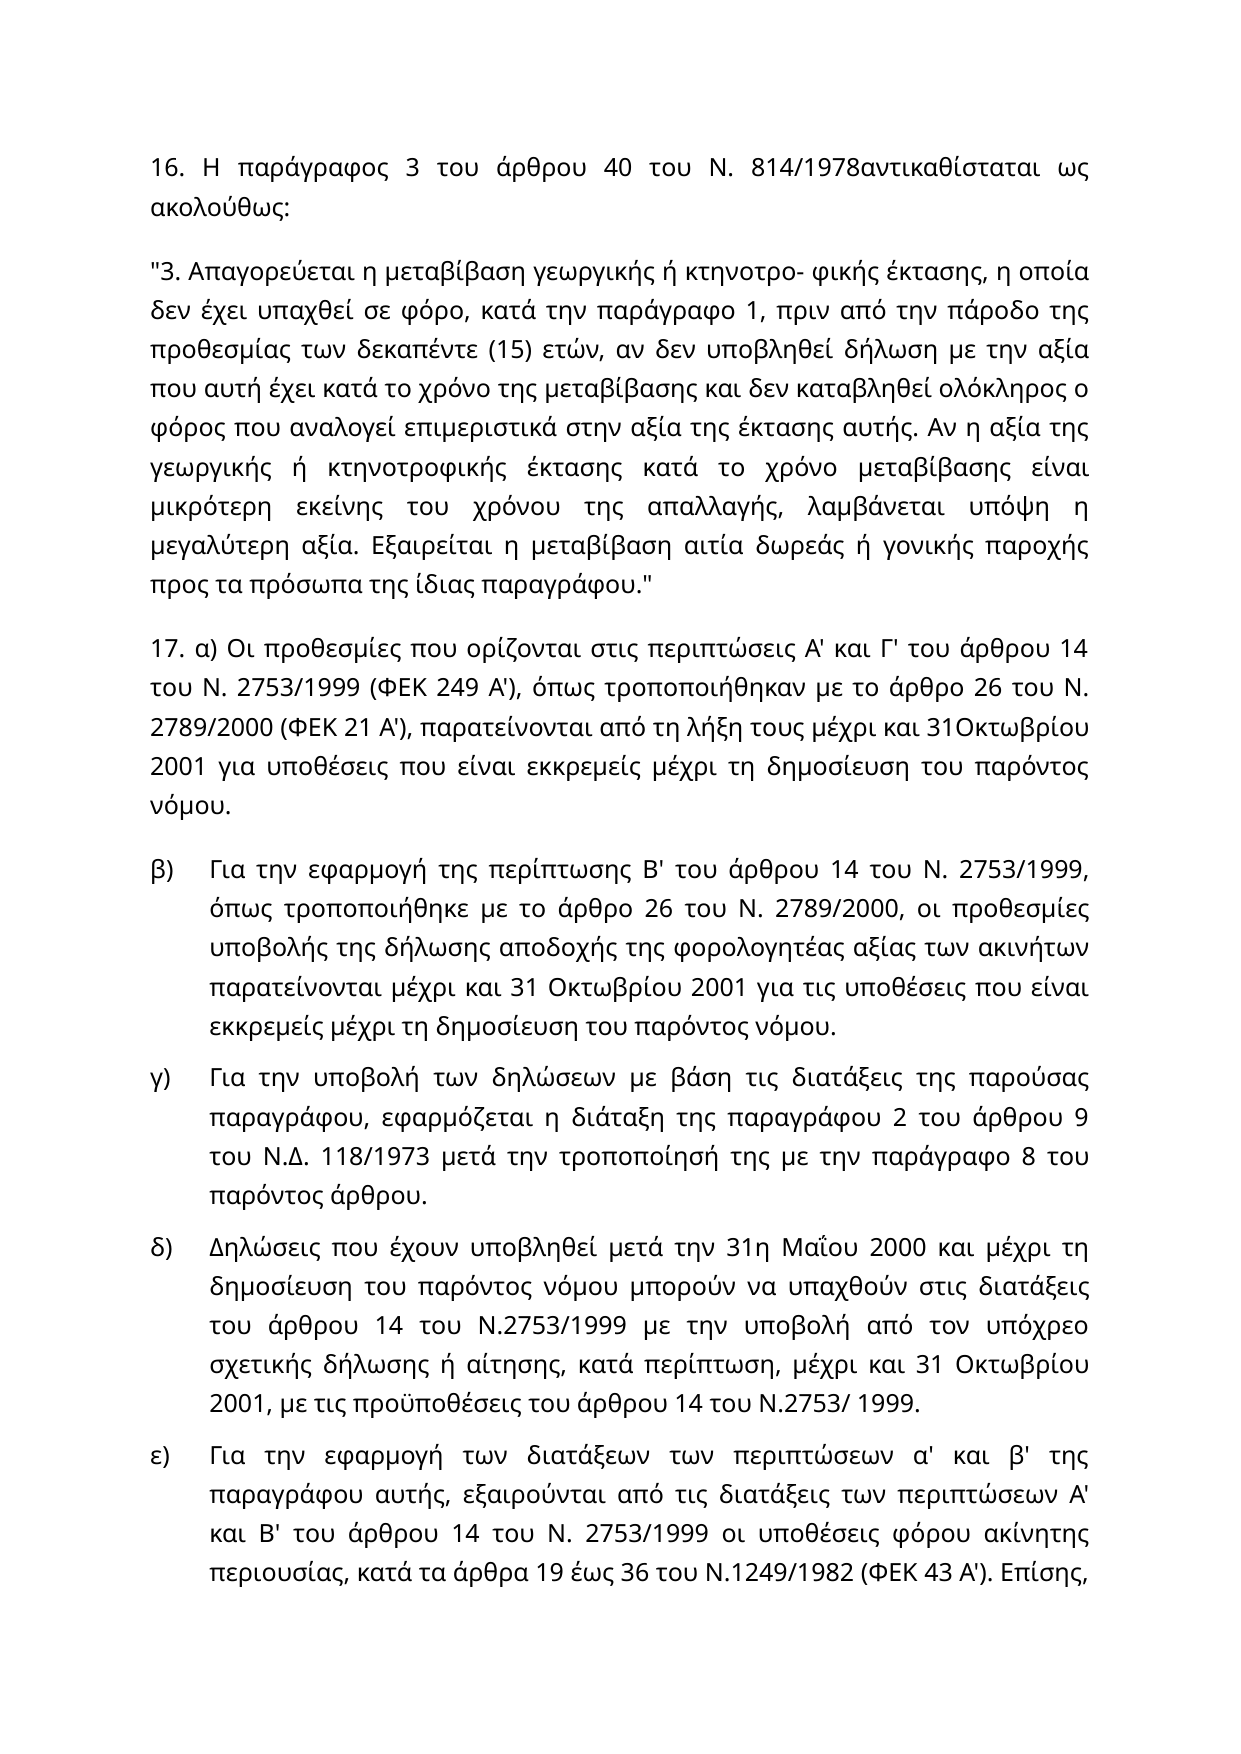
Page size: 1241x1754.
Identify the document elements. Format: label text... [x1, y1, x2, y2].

list β) Για την εφαρμογή της περίπτωσης Β' του άρθρου 14 του Ν. 2753/1999, όπως τροποποιήθηκε με το άρθρο 26 του Ν. 2789/2000, οι προθεσμίες υποβολής της δήλωσης αποδοχής της φορολογητέας αξίας των ακινήτων παρατείνονται μέχρι και 31 Οκτωβρίου 2001 για τις υποθέσεις που είναι εκκρεμείς μέχρι τη δημοσίευση του παρόντος νόμου. [150, 852, 1090, 1042]
list γ) Για την υποβολή των δηλώσεων με βάση τις διατάξεις της παρούσας παραγράφου, εφαρμόζεται η διάταξη της παραγράφου 2 του άρθρου 9 του Ν.Δ. 118/1973 μετά την τροποποίησή της με την παράγραφο 8 του παρόντος άρθρου. [150, 1060, 1090, 1212]
text "3. Απαγορεύεται η μεταβίβαση γεωργικής ή κτηνοτρο- φικής έκτασης, η οποία δεν έχει υπαχθεί σε φόρο, κατά την παράγραφο 1, πριν από την πάροδο της προθεσμίας των δεκαπέντε (15) ετών, αν δεν υποβληθεί δήλωση με την αξία που αυτή έχει κατά το χρόνο της μεταβίβασης και δεν καταβληθεί ολόκληρος ο φόρος που αναλογεί επιμεριστικά στην αξία της έκτασης αυτής. Αν η αξία της γεωργικής ή κτηνοτροφικής έκτασης κατά το χρόνο μεταβίβασης είναι μικρότερη εκείνης του χρόνου της απαλλαγής, λαμβάνεται υπόψη η μεγαλύτερη αξία. Εξαιρείται η μεταβίβαση αιτία δωρεάς ή γονικής παροχής προς τα πρόσωπα της ίδιας παραγράφου." [150, 253, 1090, 601]
text 16. Η παράγραφος 3 του άρθρου 40 του Ν. 814/1978αντικαθίσταται ως ακολούθως: [150, 150, 1090, 223]
list ε) Για την εφαρμογή των διατάξεων των περιπτώσεων α' και β' της παραγράφου αυτής, εξαιρούνται από τις διατάξεις των περιπτώσεων Α' και Β' του άρθρου 14 του Ν. 2753/1999 οι υποθέσεις φόρου ακίνητης περιουσίας, κατά τα άρθρα 19 έως 36 του Ν.1249/1982 (ΦΕΚ 43 Α'). Επίσης, [150, 1437, 1090, 1589]
text 17. α) Οι προθεσμίες που ορίζονται στις περιπτώσεις Α' και Γ' του άρθρου 14 του Ν. 2753/1999 (ΦΕΚ 249 Α'), όπως τροποποιήθηκαν με το άρθρο 26 του Ν. 2789/2000 (ΦΕΚ 21 Α'), παρατείνονται από τη λήξη τους μέχρι και 31Οκτωβρίου 2001 για υποθέσεις που είναι εκκρεμείς μέχρι τη δημοσίευση του παρόντος νόμου. [150, 631, 1090, 822]
list δ) Δηλώσεις που έχουν υποβληθεί μετά την 31η Μαΐου 2000 και μέχρι τη δημοσίευση του παρόντος νόμου μπορούν να υπαχθούν στις διατάξεις του άρθρου 14 του Ν.2753/1999 με την υποβολή από τον υπόχρεο σχετικής δήλωσης ή αίτησης, κατά περίπτωση, μέχρι και 31 Οκτωβρίου 2001, με τις προϋποθέσεις του άρθρου 14 του N.2753/ 1999. [150, 1229, 1090, 1420]
